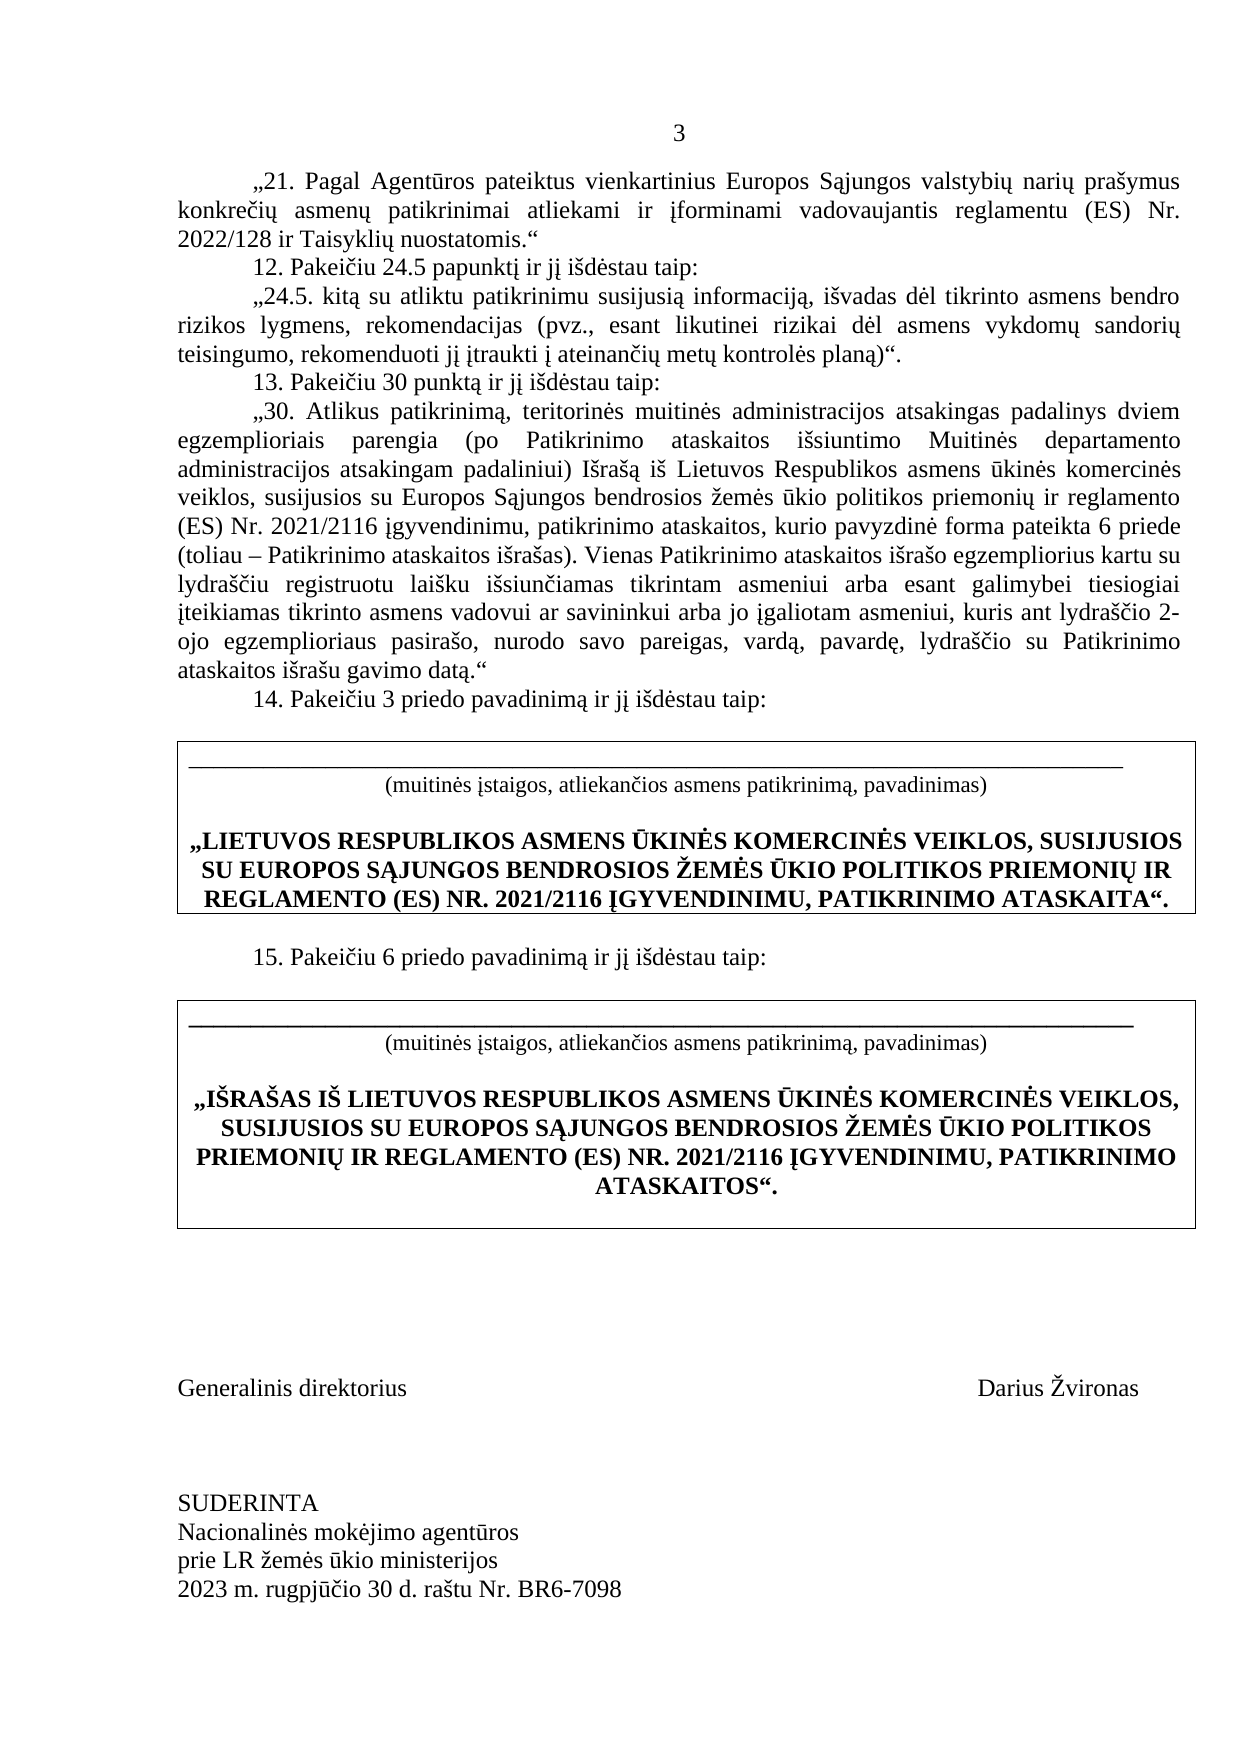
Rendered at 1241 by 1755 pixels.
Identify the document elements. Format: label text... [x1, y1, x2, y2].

text 14. Pakeičiu 3 priedo pavadinimą ir jį išdėstau taip: [177, 684, 1181, 712]
text SUDERINTA [177, 1488, 1181, 1517]
text „24.5. kitą su atliktu patikrinimu susijusią informaciją, išvadas dėl tikrinto asmens bendro rizikos lygmens, rekomendacijas (pvz., esant likutinei rizikai dėl asmens vykdomų sandorių teisingumo, rekomenduoti jį įtraukti į ateinančių metų kontrolės planą)“. [177, 281, 1181, 367]
text Generalinis direktorius Darius Žvironas [177, 1373, 1181, 1402]
text „21. Pagal Agentūros pateiktus vienkartinius Europos Sąjungos valstybių narių prašymus konkrečių asmenų patikrinimai atliekami ir įforminami vadovaujantis reglamentu (ES) Nr. 2022/128 ir Taisyklių nuostatomis.“ [177, 166, 1181, 252]
text Nacionalinės mokėjimo agentūros [177, 1517, 1181, 1546]
table_header _ (muitinės įstaigos, atliekančios asmens patikrinimą, pavadinimas) „IŠRAŠAS IŠ LIETUVOS RESPUBLIKOS ASMENS ŪKINĖS KOMERCINĖS VEIKLOS, SUSIJUSIOS SU EUROPOS SĄJUNGOS BENDROSIOS ŽEMĖS ŪKIO POLITIKOS PRIEMONIŲ IR REGLAMENTO (ES) NR. 2021/2116 ĮGYVENDINIMU, PATIKRINIMO ATASKAITOS“. [178, 1001, 1195, 1228]
text 13. Pakeičiu 30 punktą ir jį išdėstau taip: [177, 367, 1181, 396]
text „30. Atlikus patikrinimą, teritorinės muitinės administracijos atsakingas padalinys dviem egzemplioriais parengia (po Patikrinimo ataskaitos išsiuntimo Muitinės departamento administracijos atsakingam padaliniui) Išrašą iš Lietuvos Respublikos asmens ūkinės komercinės veiklos, susijusios su Europos Sąjungos bendrosios žemės ūkio politikos priemonių ir reglamento (ES) Nr. 2021/2116 įgyvendinimu, patikrinimo ataskaitos, kurio pavyzdinė forma pateikta 6 priede (toliau – Patikrinimo ataskaitos išrašas). Vienas Patikrinimo ataskaitos išrašo egzempliorius kartu su lydraščiu registruotu laišku išsiunčiamas tikrintam asmeniui arba esant galimybei tiesiogiai įteikiamas tikrinto asmens vadovui ar savininkui arba jo įgaliotam asmeniui, kuris ant lydraščio 2-ojo egzemplioriaus pasirašo, nurodo savo pareigas, vardą, pavardę, lydraščio su Patikrinimo ataskaitos išrašu gavimo datą.“ [177, 396, 1181, 684]
text prie LR žemės ūkio ministerijos [177, 1546, 1181, 1574]
text 2023 m. rugpjūčio 30 d. raštu Nr. BR6-7098 [177, 1574, 1181, 1603]
text 15. Pakeičiu 6 priedo pavadinimą ir jį išdėstau taip: [177, 942, 1181, 971]
text 12. Pakeičiu 24.5 papunktį ir jį išdėstau taip: [177, 252, 1181, 281]
table_header _ (muitinės įstaigos, atliekančios asmens patikrinimą, pavadinimas) „LIETUVOS RESPUBLIKOS ASMENS ŪKINĖS KOMERCINĖS VEIKLOS, SUSIJUSIOS SU EUROPOS SĄJUNGOS BENDROSIOS ŽEMĖS ŪKIO POLITIKOS PRIEMONIŲ IR REGLAMENTO (ES) NR. 2021/2116 ĮGYVENDINIMU, PATIKRINIMO ATASKAITA“. [178, 742, 1195, 912]
